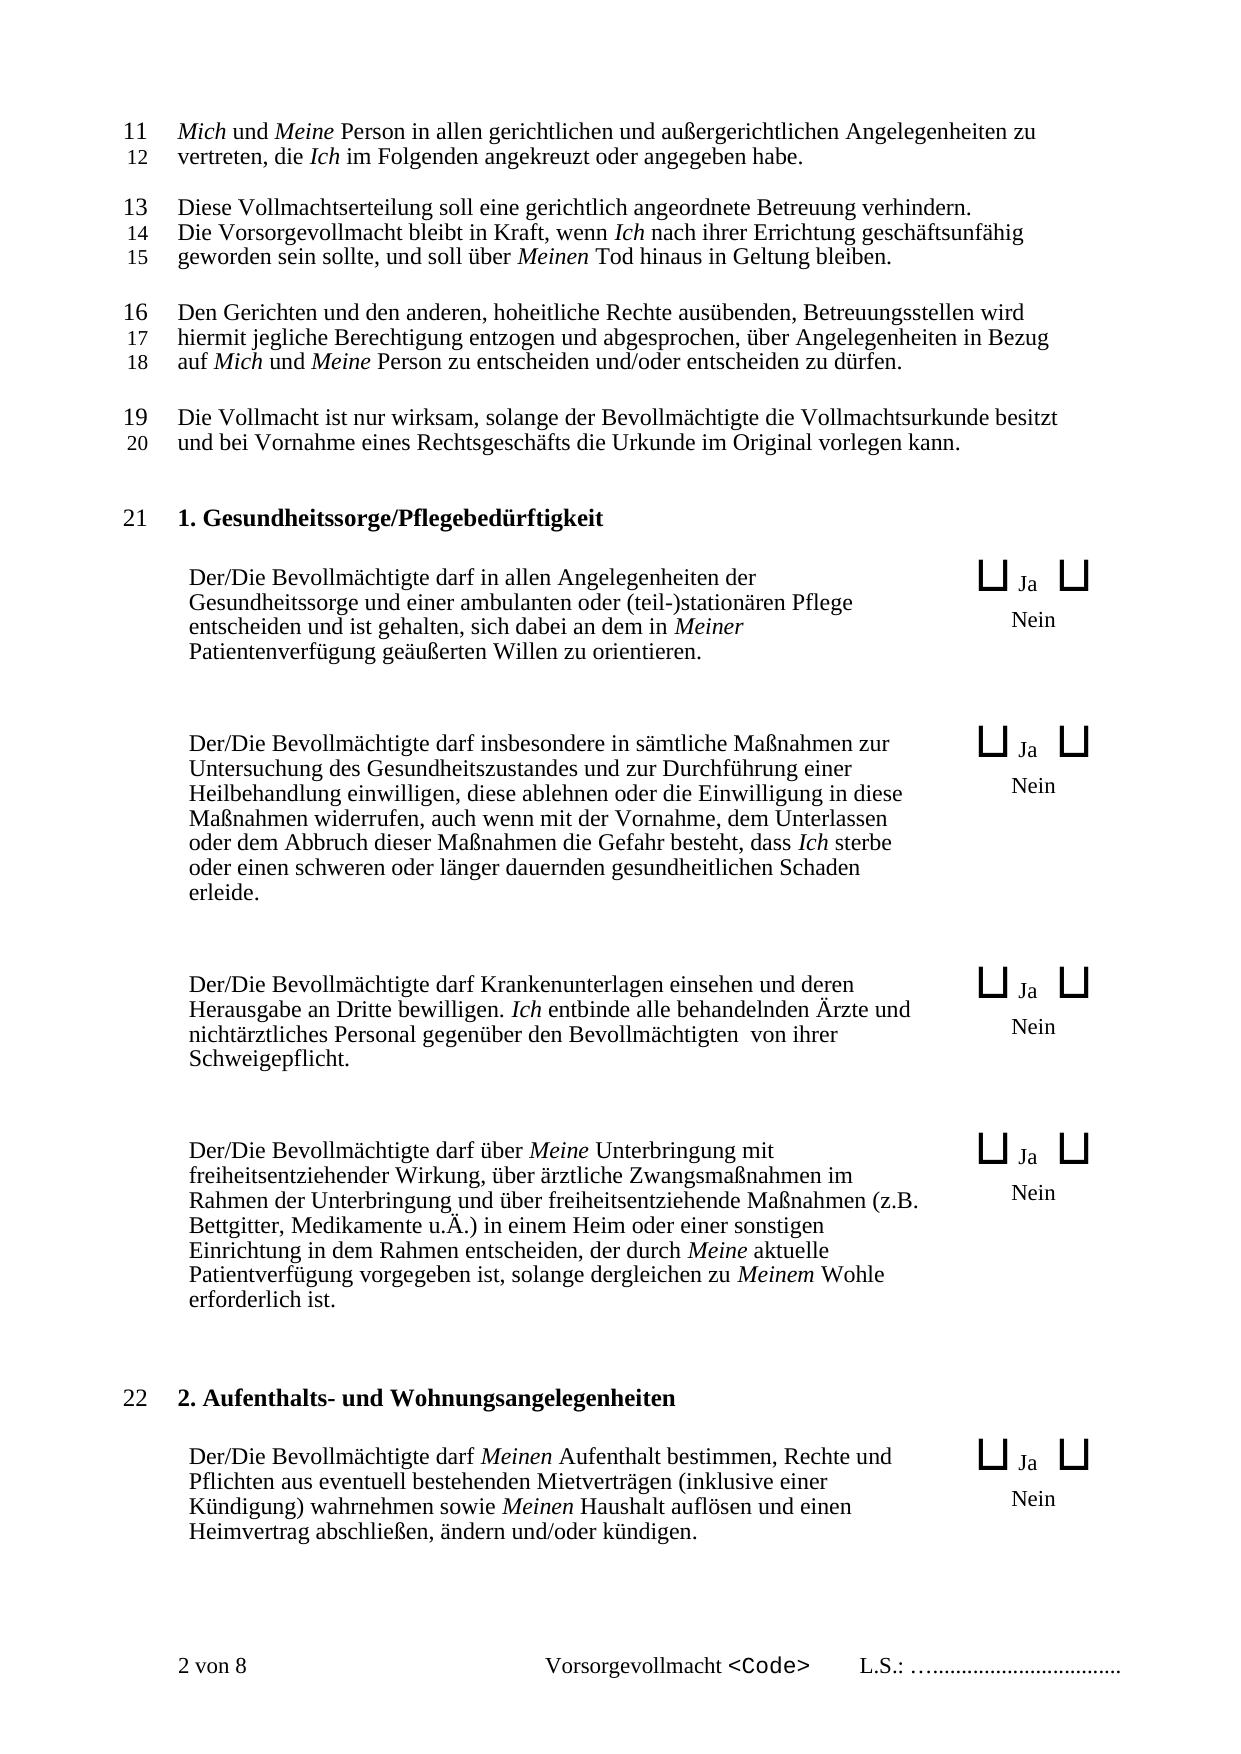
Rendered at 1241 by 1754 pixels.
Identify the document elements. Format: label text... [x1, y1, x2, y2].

text Mich und Meine Person in allen gerichtlichen und außergerichtlichen Angelegenheiten zu vertreten, die Ich im Folgenden angekreuzt oder angegeben habe. [177, 117, 1082, 193]
table_header ⊔ Ja ⊔ Nein [943, 1412, 1123, 1550]
text Den Gerichten und den anderen, hoheitliche Rechte ausübenden, Betreuungsstellen wird hiermit jegliche Berechtigung entzogen und abgesprochen, über Angelegenheiten in Bezug auf Mich und Meine Person zu entscheiden und/oder entscheiden zu dürfen. [177, 298, 1082, 375]
table_cell ⊔ Ja ⊔ Nein [943, 698, 1123, 939]
table_header Der/Die Bevollmächtigte darf Meinen Aufenthalt bestimmen, Rechte und Pflichten aus eventuell bestehenden Mietverträgen (inklusive einer Kündigung) wahrnehmen sowie Meinen Haushalt auflösen und einen Heimvertrag abschließen, ändern und/oder kündigen. [177, 1412, 943, 1550]
table_header ⊔ Ja ⊔ Nein [943, 532, 1123, 698]
text 1. Gesundheitssorge/Pflegebedürftigkeit [177, 503, 1122, 532]
text 2. Aufenthalts- und Wohnungsangelegenheiten [177, 1383, 1122, 1412]
text Diese Vollmachtserteilung soll eine gerichtlich angeordnete Betreuung verhindern. Die Vorsorgevollmacht bleibt in Kraft, wenn Ich nach ihrer Errichtung geschäftsunfähig geworden sein sollte, und soll über Meinen Tod hinaus in Geltung bleiben. [177, 193, 1082, 270]
table_header Der/Die Bevollmächtigte darf in allen Angelegenheiten der Gesundheitssorge und einer ambulanten oder (teil-)stationären Pflege entscheiden und ist gehalten, sich dabei an dem in Meiner Patientenverfügung geäußerten Willen zu orientieren. [177, 532, 943, 698]
table_cell ⊔ Ja ⊔ Nein [943, 1105, 1123, 1346]
table_cell Der/Die Bevollmächtigte darf Krankenunterlagen einsehen und deren Herausgabe an Dritte bewilligen. Ich entbinde alle behandelnden Ärzte und nichtärztliches Personal gegenüber den Bevollmächtigten von ihrer Schweigepflicht. [177, 939, 943, 1105]
table_cell ⊔ Ja ⊔ Nein [943, 939, 1123, 1105]
table_cell Der/Die Bevollmächtigte darf über Meine Unterbringung mit freiheitsentziehender Wirkung, über ärztliche Zwangsmaßnahmen im Rahmen der Unterbringung und über freiheitsentziehende Maßnahmen (z.B. Bettgitter, Medikamente u.Ä.) in einem Heim oder einer sonstigen Einrichtung in dem Rahmen entscheiden, der durch Meine aktuelle Patientverfügung vorgegeben ist, solange dergleichen zu Meinem Wohle erforderlich ist. [177, 1105, 943, 1346]
text Die Vollmacht ist nur wirksam, solange der Bevollmächtigte die Vollmachtsurkunde besitzt und bei Vornahme eines Rechtsgeschäfts die Urkunde im Original vorlegen kann. [177, 403, 1082, 455]
table_cell Der/Die Bevollmächtigte darf insbesondere in sämtliche Maßnahmen zur Untersuchung des Gesundheitszustandes und zur Durchführung einer Heilbehandlung einwilligen, diese ablehnen oder die Einwilligung in diese Maßnahmen widerrufen, auch wenn mit der Vornahme, dem Unterlassen oder dem Abbruch dieser Maßnahmen die Gefahr besteht, dass Ich sterbe oder einen schweren oder länger dauernden gesundheitlichen Schaden erleide. [177, 698, 943, 939]
